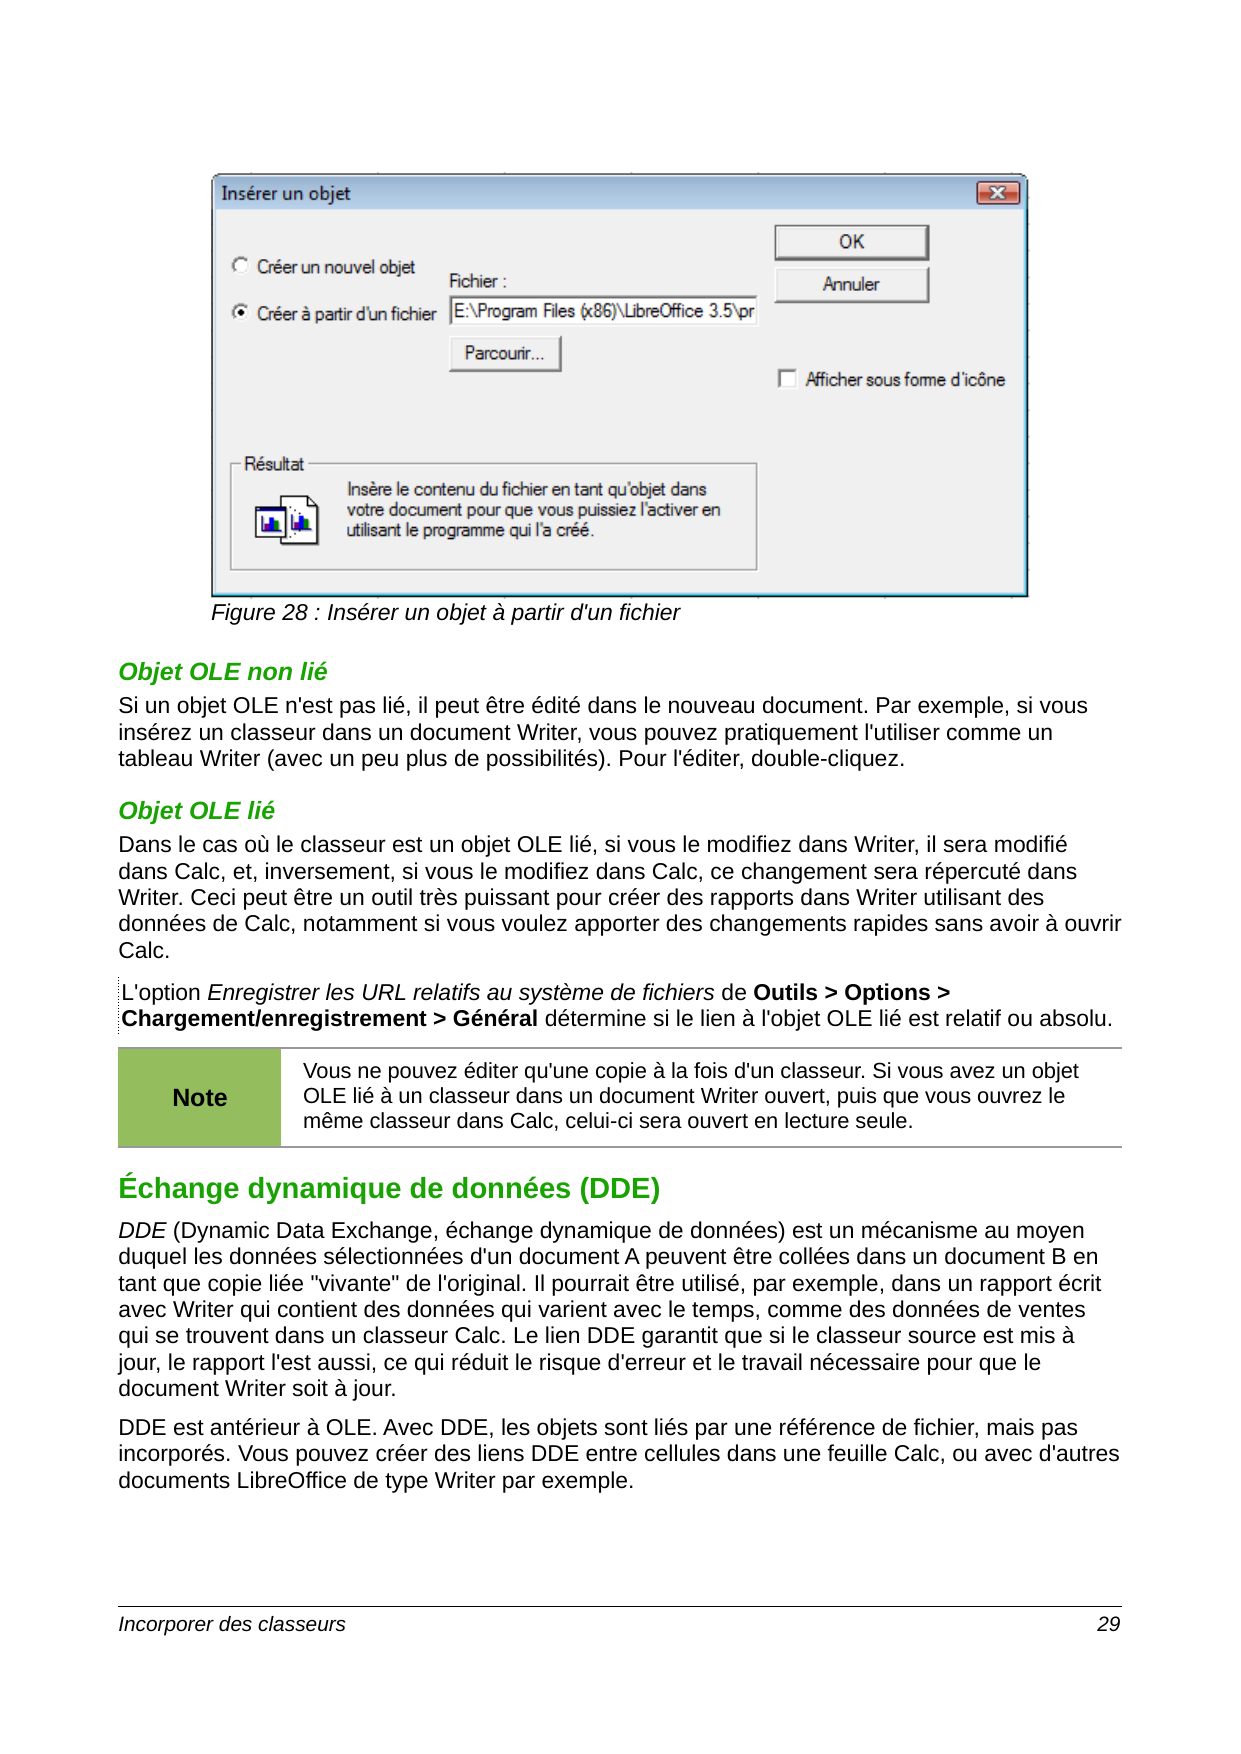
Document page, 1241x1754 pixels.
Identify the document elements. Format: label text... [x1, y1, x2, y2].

table_header Note [118, 1049, 281, 1146]
subtitle Échange dynamique de données (DDE) [118, 1171, 1122, 1204]
text Figure 28 : Insérer un objet à partir d'un fichier [211, 599, 1029, 625]
text Dans le cas où le classeur est un objet OLE lié, si vous le modifiez dans Writer, il sera modifié dans Calc, et, inversement, si vous le modifiez dans Calc, ce changement sera répercuté dans Writer. Ceci peut être un outil très puissant pour créer des rapports dans Writer utilisant des données de Calc, notamment si vous voulez apporter des changements rapides sans avoir à ouvrir Calc. [118, 831, 1122, 963]
picture [211, 172, 1030, 599]
text Si un objet OLE n'est pas lié, il peut être édité dans le nouveau document. Par exemple, si vous insérez un classeur dans un document Writer, vous pouvez pratiquement l'utiliser comme un tableau Writer (avec un peu plus de possibilités). Pour l'éditer, double-cliquez. [118, 692, 1122, 771]
text L'option Enregistrer les URL relatifs au système de fichiers de Outils > Options > Chargement/enregistrement > Général détermine si le lien à l'objet OLE lié est relatif ou absolu. [118, 976, 1122, 1034]
table_header Vous ne pouvez éditer qu'une copie à la fois d'un classeur. Si vous avez un objet OLE lié à un classeur dans un document Writer ouvert, puis que vous ouvrez le même classeur dans Calc, celui-ci sera ouvert en lecture seule. [281, 1049, 1122, 1146]
subtitle Objet OLE non lié [118, 657, 1122, 686]
subtitle Objet OLE lié [118, 796, 1122, 825]
text DDE est antérieur à OLE. Avec DDE, les objets sont liés par une référence de fichier, mais pas incorporés. Vous pouvez créer des liens DDE entre cellules dans une feuille Calc, ou avec d'autres documents LibreOffice de type Writer par exemple. [118, 1414, 1122, 1493]
text DDE (Dynamic Data Exchange, échange dynamique de données) est un mécanisme au moyen duquel les données sélectionnées d'un document A peuvent être collées dans un document B en tant que copie liée "vivante" de l'original. Il pourrait être utilisé, par exemple, dans un rapport écrit avec Writer qui contient des données qui varient avec le temps, comme des données de ventes qui se trouvent dans un classeur Calc. Le lien DDE garantit que si le classeur source est mis à jour, le rapport l'est aussi, ce qui réduit le risque d'erreur et le travail nécessaire pour que le document Writer soit à jour. [118, 1217, 1122, 1401]
